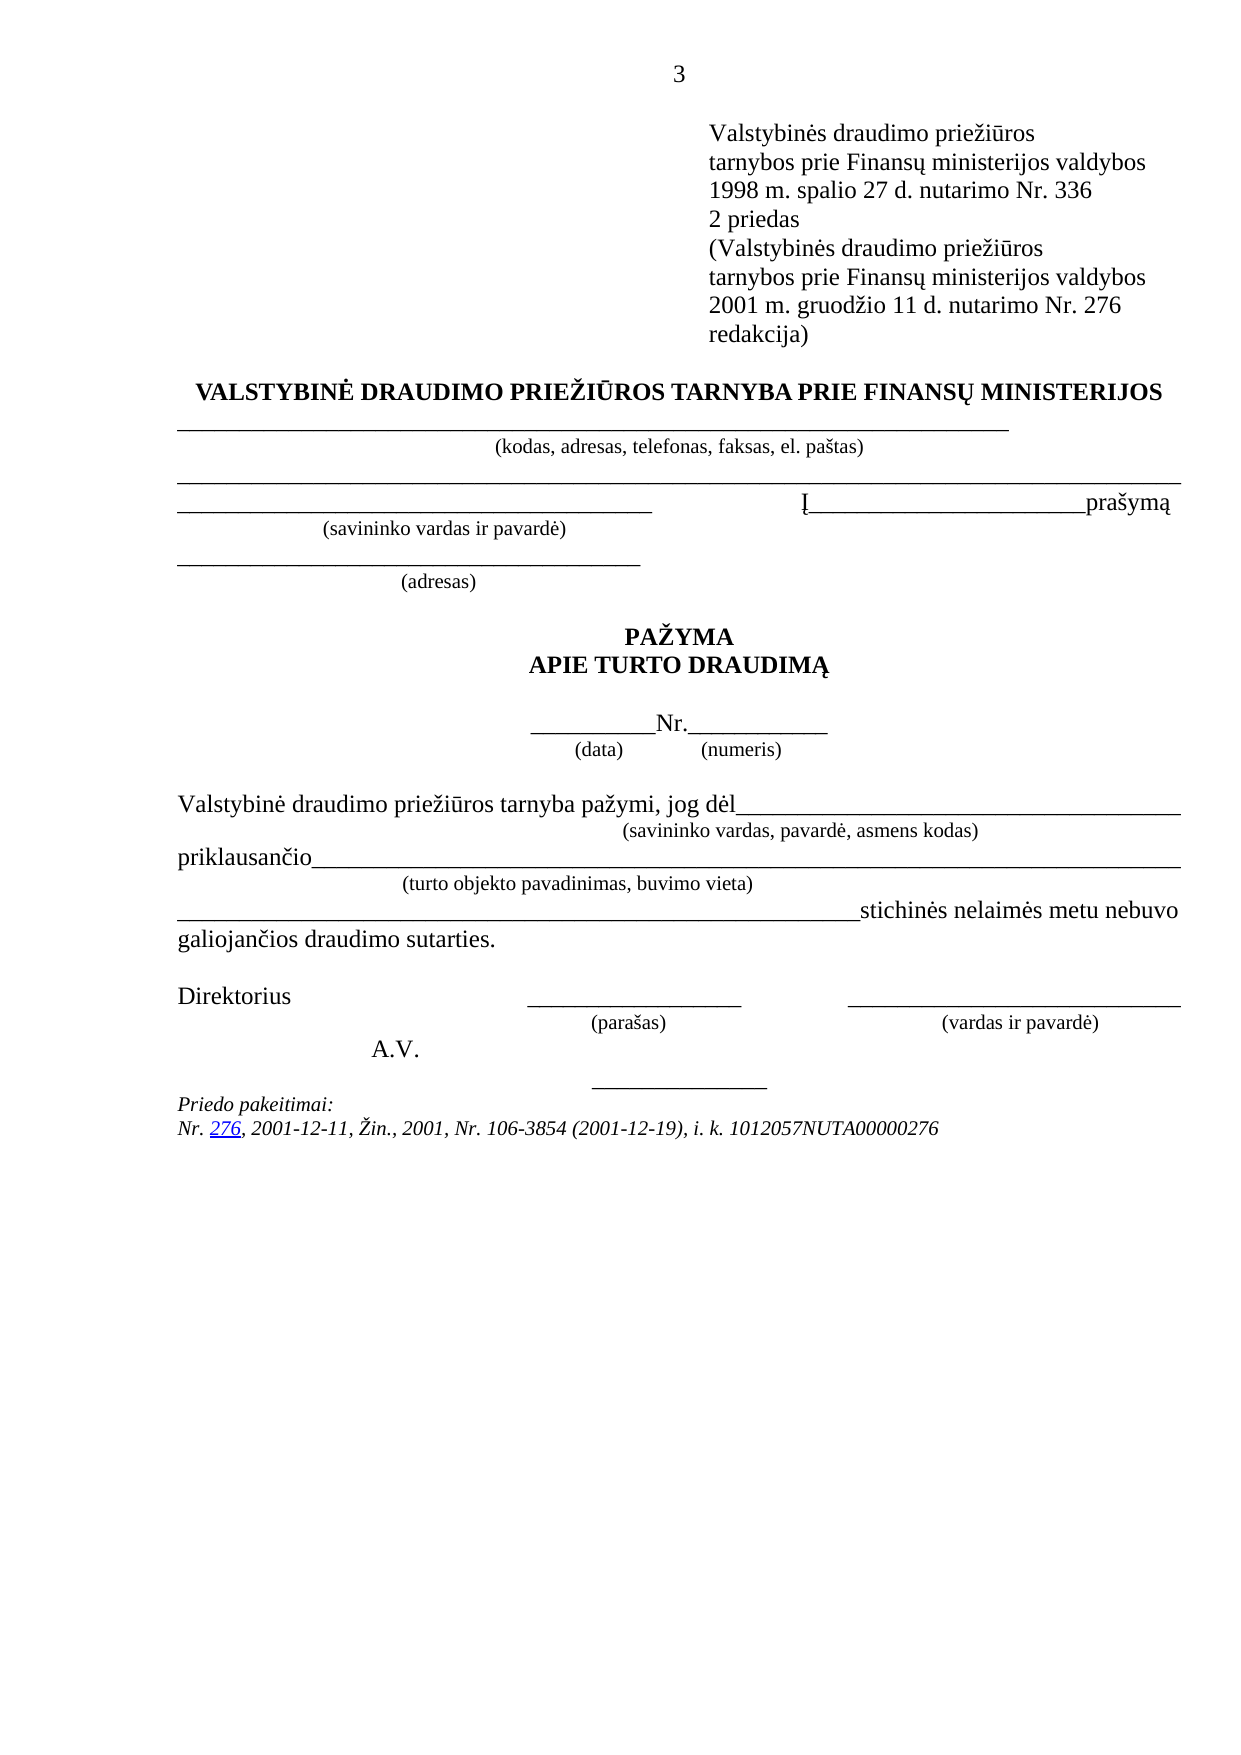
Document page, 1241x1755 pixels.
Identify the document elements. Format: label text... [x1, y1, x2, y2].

text Valstybinės draudimo priežiūros [709, 118, 1181, 147]
text PAŽYMA [177, 622, 1181, 650]
text Į prašymą [177, 487, 1181, 516]
text Priedo pakeitimai: [177, 1092, 1181, 1116]
text (Valstybinės draudimo priežiūros [709, 233, 1181, 262]
text Valstybinė draudimo priežiūros tarnyba pažymi, jog dėl [177, 789, 1181, 818]
text VALSTYBINĖ DRAUDIMO PRIEŽIŪROS TARNYBA PRIE FINANSŲ MINISTERIJOS [177, 377, 1181, 406]
text stichinės nelaimės metu nebuvo [177, 895, 1181, 924]
text (savininko vardas, pavardė, asmens kodas) [177, 818, 1181, 842]
text priklausančio [177, 842, 1181, 871]
text Nr. [177, 708, 1181, 737]
text galiojančios draudimo sutarties. [177, 924, 1181, 952]
text Nr. 276, 2001-12-11, Žin., 2001, Nr. 106-3854 (2001-12-19), i. k. 1012057NUTA00000276 [177, 1116, 1181, 1140]
text (data) (numeris) [177, 737, 1181, 761]
text (kodas, adresas, telefonas, faksas, el. paštas) [177, 434, 1181, 458]
text (parašas) (vardas ir pavardė) [177, 1010, 1181, 1034]
text 2001 m. gruodžio 11 d. nutarimo Nr. 276 [709, 291, 1181, 319]
text tarnybos prie Finansų ministerijos valdybos [709, 147, 1181, 176]
text 1998 m. spalio 27 d. nutarimo Nr. 336 [709, 176, 1181, 204]
text APIE TURTO DRAUDIMĄ [177, 650, 1181, 679]
text redakcija) [709, 319, 1181, 348]
text tarnybos prie Finansų ministerijos valdybos [709, 262, 1181, 291]
text (adresas) [177, 569, 1181, 593]
text ______________ [177, 1063, 1181, 1092]
text (savininko vardas ir pavardė) [177, 516, 1181, 540]
text Direktorius [177, 981, 1181, 1010]
text (turto objekto pavadinimas, buvimo vieta) [177, 871, 1181, 895]
text 2 priedas [709, 204, 1181, 233]
text A.V. [177, 1034, 1181, 1063]
